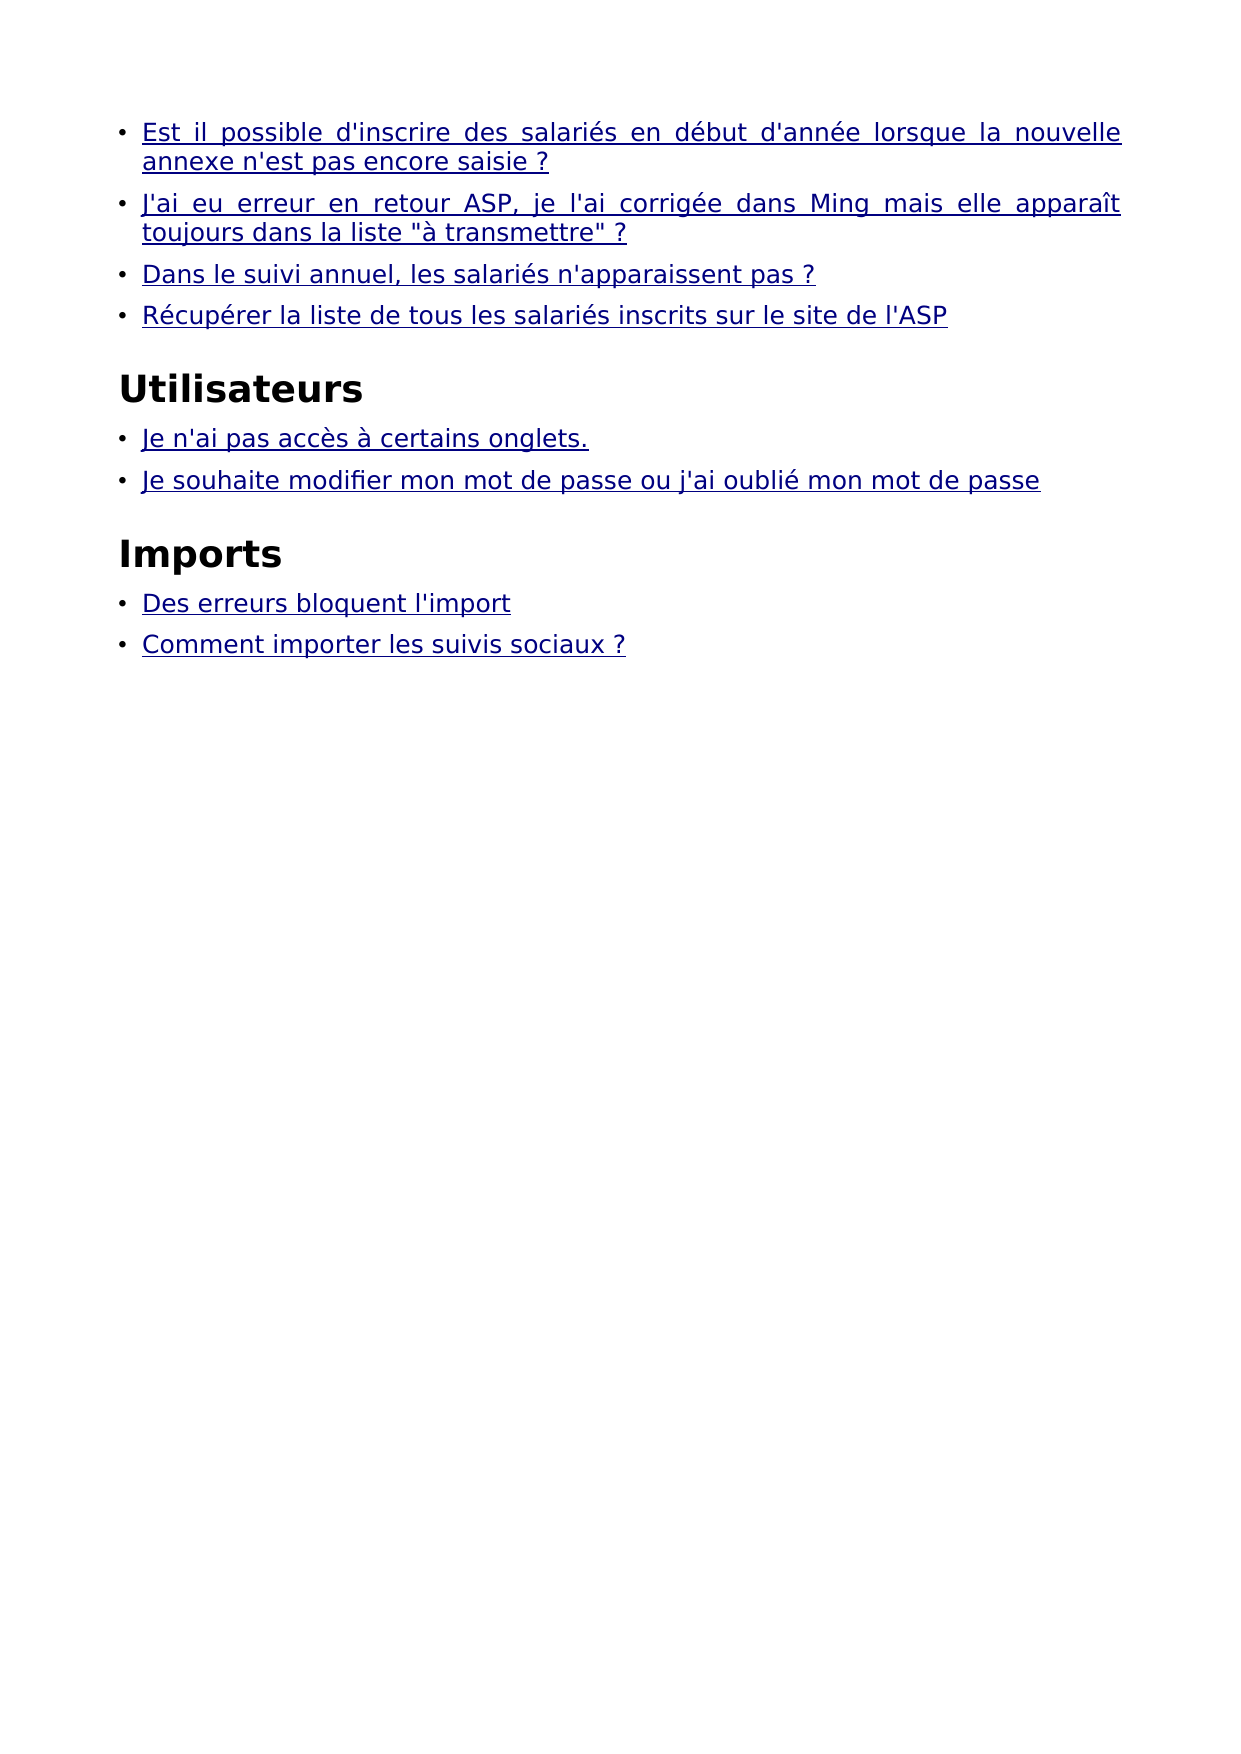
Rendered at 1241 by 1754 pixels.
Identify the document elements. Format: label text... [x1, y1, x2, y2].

list Comment importer les suivis sociaux ? [118, 630, 1122, 659]
list Est il possible d'inscrire des salariés en début d'année lorsque la nouvelle annexe n'est pas encore saisie ? [118, 118, 1122, 176]
list Des erreurs bloquent l'import [118, 589, 1122, 618]
subtitle Imports [118, 533, 1122, 576]
list Récupérer la liste de tous les salariés inscrits sur le site de l'ASP [118, 301, 1122, 331]
list Dans le suivi annuel, les salariés n'apparaissent pas ? [118, 260, 1122, 289]
subtitle Utilisateurs [118, 368, 1122, 412]
list Je n'ai pas accès à certains onglets. [118, 424, 1122, 453]
list J'ai eu erreur en retour ASP, je l'ai corrigée dans Ming mais elle apparaît toujours dans la liste "à transmettre" ? [118, 189, 1122, 247]
list Je souhaite modifier mon mot de passe ou j'ai oublié mon mot de passe [118, 466, 1122, 495]
